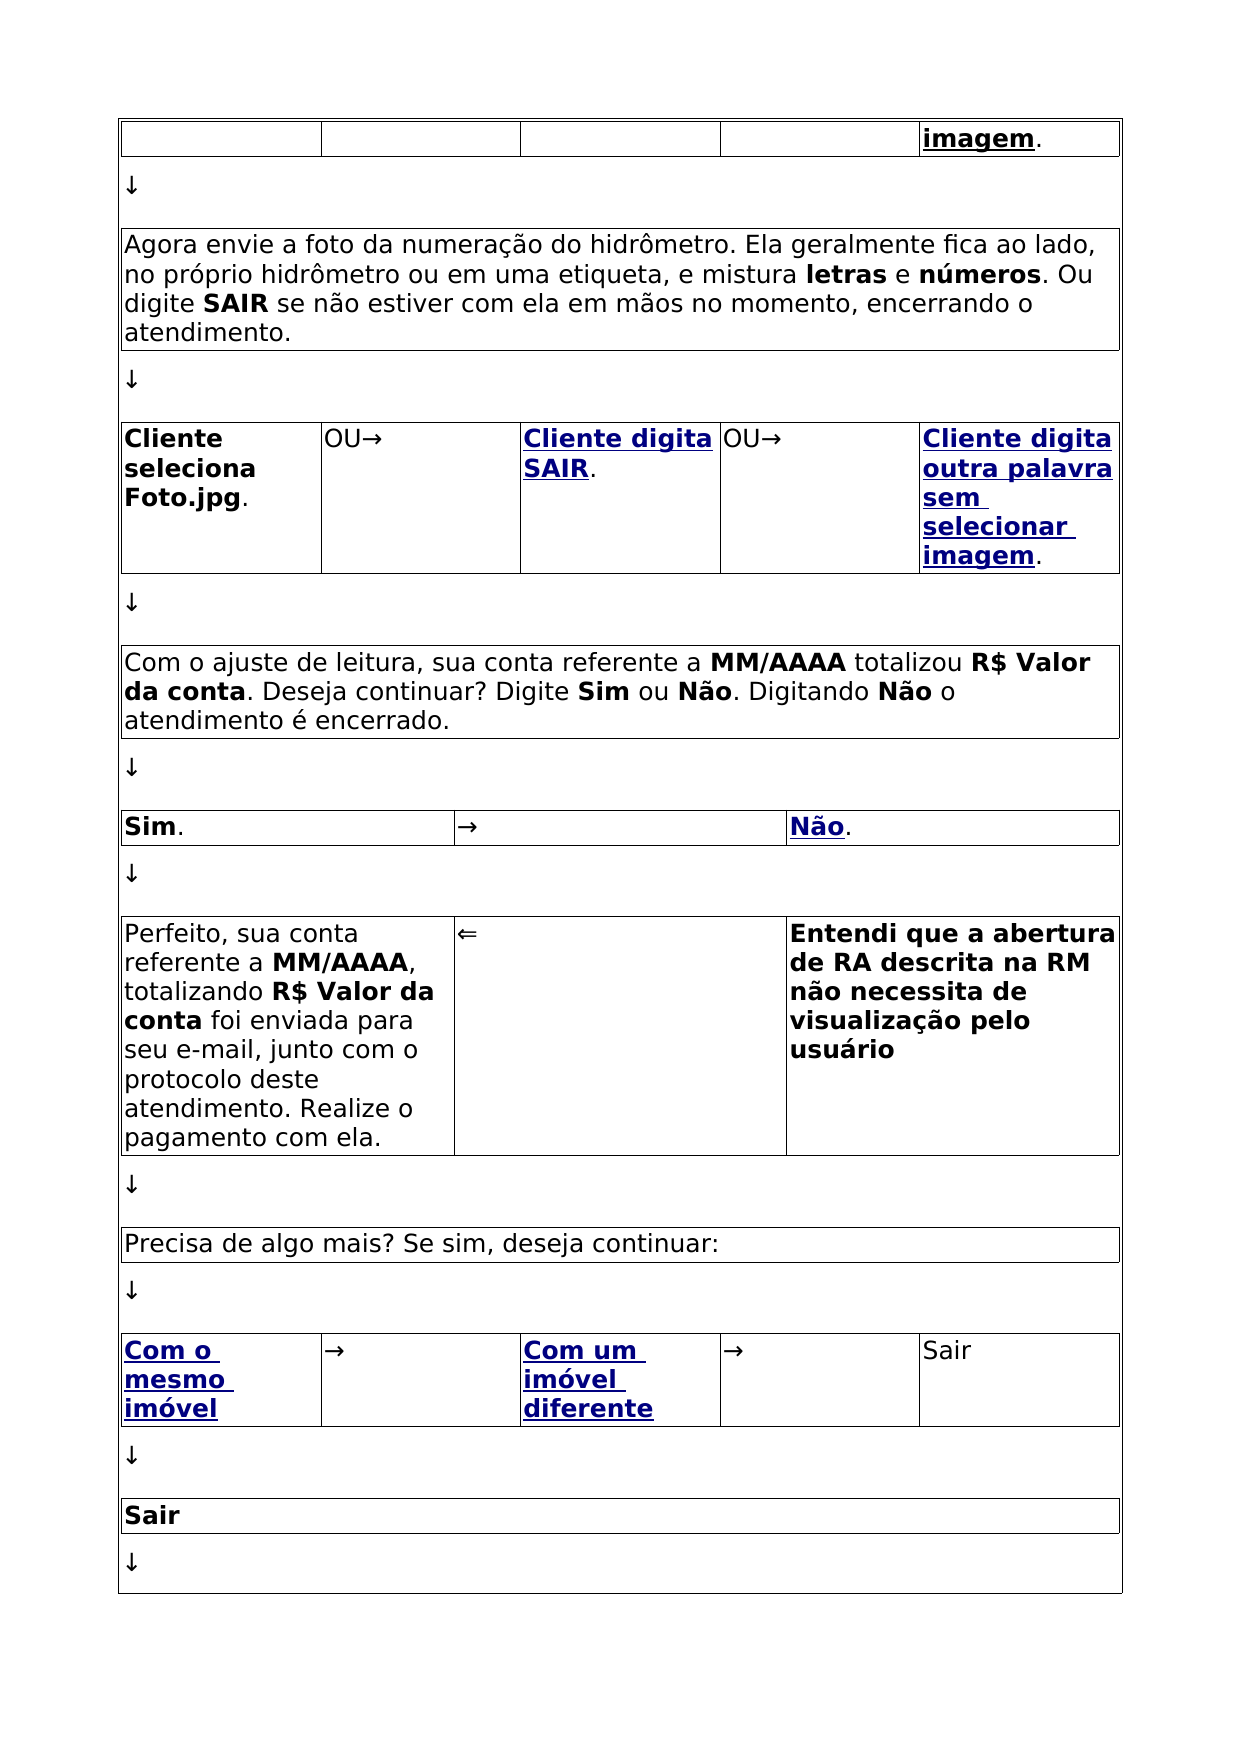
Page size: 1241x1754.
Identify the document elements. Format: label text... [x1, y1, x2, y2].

table_header Entendi que a abertura de RA descrita na RM não necessita de visualização pelo usuário [787, 917, 1119, 1155]
table_header Cliente digita outra palavra sem selecionar imagem. [920, 423, 1119, 573]
table_header Sair [122, 1499, 1119, 1533]
table_header [521, 122, 720, 156]
table_header ↓ ↓ ↓ ↓ ↓ ↓ ↓ ↓ ↓ [119, 119, 1122, 1592]
table_header Agora envie a foto da numeração do hidrômetro. Ela geralmente fica ao lado, no próprio hidrômetro ou em uma etiqueta, e mistura letras e números. Ou digite SAIR se não estiver com ela em mãos no momento, encerrando o atendimento. [122, 229, 1119, 350]
table_header Com um imóvel diferente [521, 1334, 720, 1426]
table_header Precisa de algo mais? Se sim, deseja continuar: [122, 1228, 1119, 1262]
table_header Perfeito, sua conta referente a MM/AAAA, totalizando R$ Valor da conta foi enviada para seu e-mail, junto com o protocolo deste atendimento. Realize o pagamento com ela. [122, 917, 454, 1155]
table_header Sim. [122, 811, 454, 844]
table_header [122, 122, 321, 156]
table_header [721, 122, 919, 156]
table_header Com o mesmo imóvel [122, 1334, 321, 1426]
table_header → [721, 1334, 919, 1426]
table_header → [455, 811, 786, 844]
table_header ⇐ [455, 917, 786, 1155]
table_header OU→ [721, 423, 919, 573]
table_header → [322, 1334, 520, 1426]
table_header Não. [787, 811, 1119, 844]
table_header Sair [920, 1334, 1119, 1426]
table_header [322, 122, 520, 156]
table_header Com o ajuste de leitura, sua conta referente a MM/AAAA totalizou R$ Valor da conta. Deseja continuar? Digite Sim ou Não. Digitando Não o atendimento é encerrado. [122, 646, 1119, 738]
table_header Cliente seleciona Foto.jpg. [122, 423, 321, 573]
table_header imagem. [920, 122, 1119, 156]
table_header Cliente digita SAIR. [521, 423, 720, 573]
table_header OU→ [322, 423, 520, 573]
